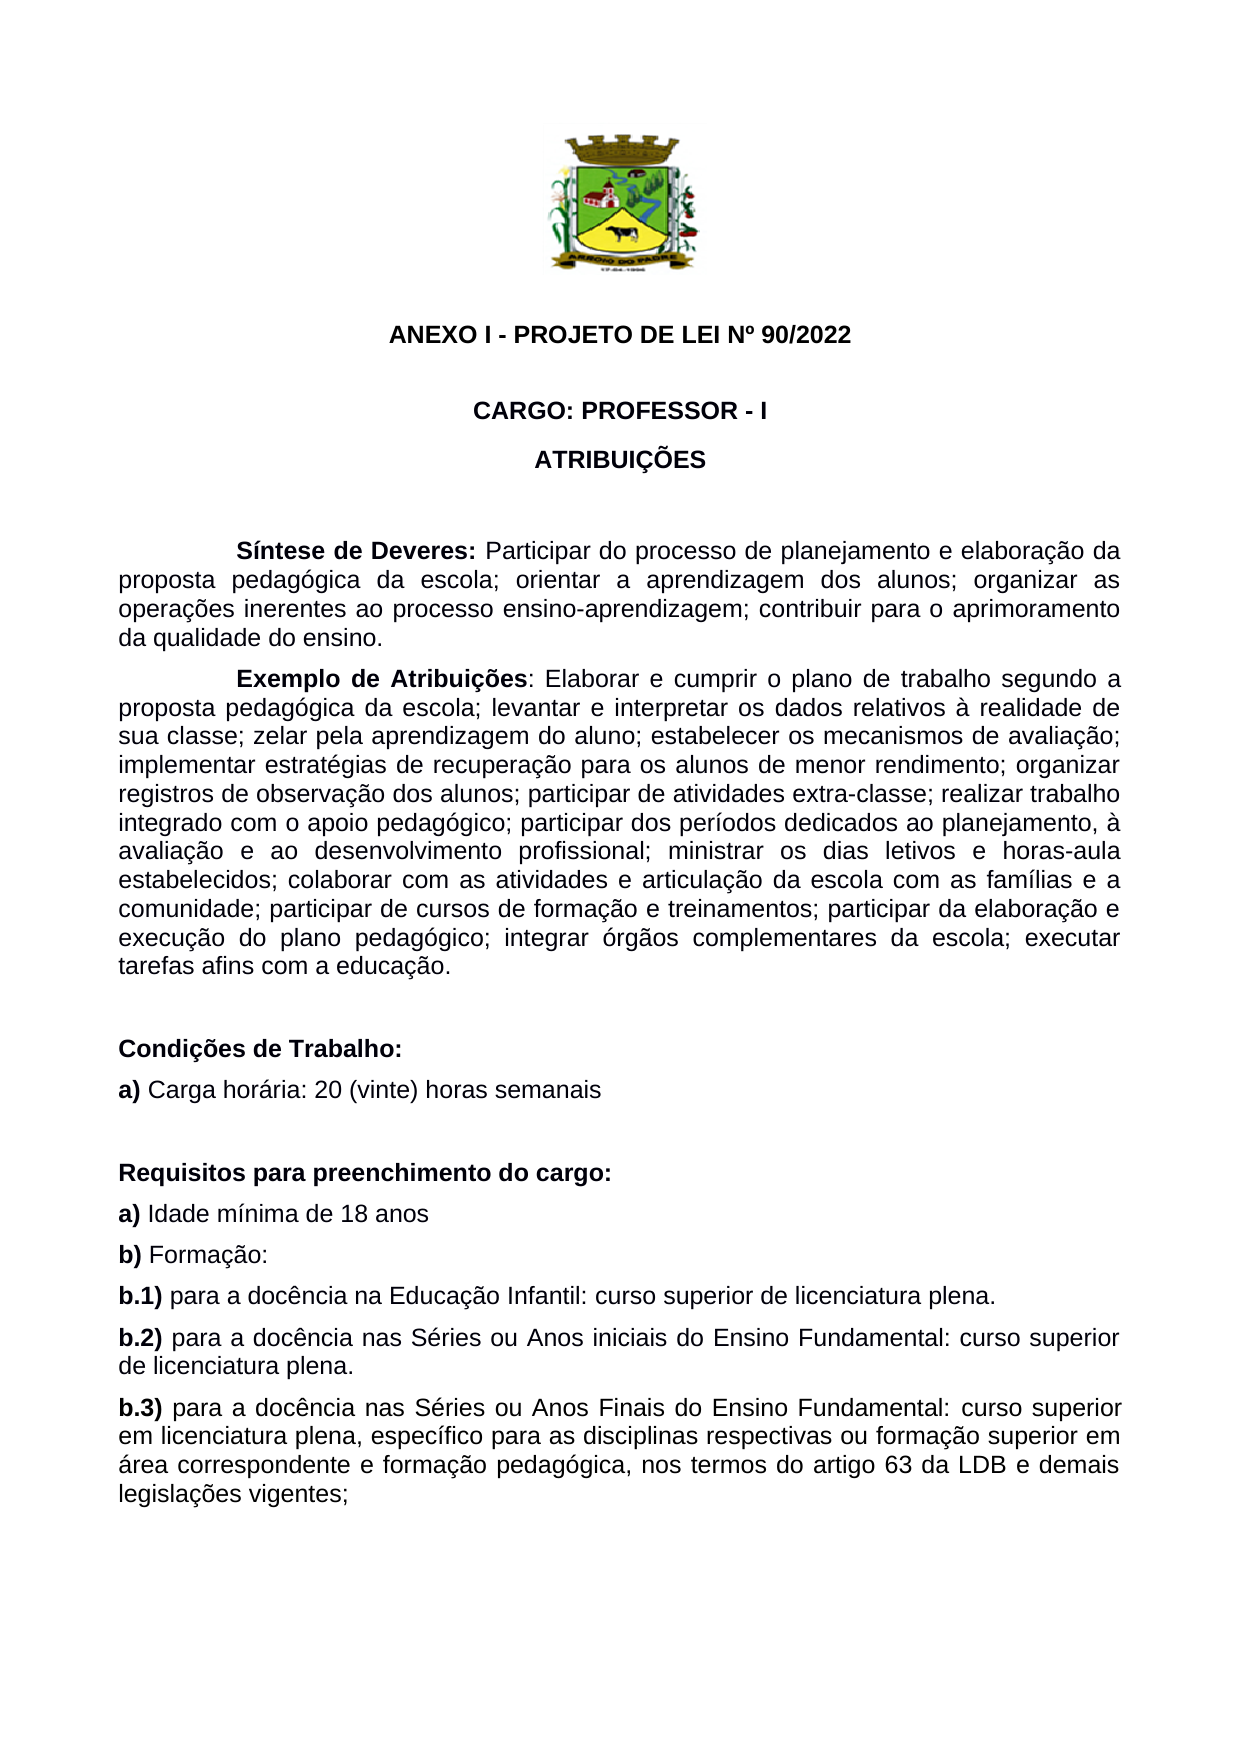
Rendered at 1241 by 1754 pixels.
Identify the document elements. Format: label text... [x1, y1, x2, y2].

text ATRIBUIÇÕES [118, 445, 1122, 474]
text Requisitos para preenchimento do cargo: [118, 1157, 1122, 1186]
text CARGO: PROFESSOR - I [118, 396, 1122, 424]
text b) Formação: [118, 1240, 1122, 1269]
text b.3) para a docência nas Séries ou Anos Finais do Ensino Fundamental: curso superior em licenciatura plena, específico para as disciplinas respectivas ou formação superior em área correspondente e formação pedagógica, nos termos do artigo 63 da LDB e demais legislações vigentes; [118, 1392, 1122, 1507]
text a) Idade mínima de 18 anos [118, 1199, 1122, 1227]
text Exemplo de Atribuições: Elaborar e cumprir o plano de trabalho segundo a proposta pedagógica da escola; levantar e interpretar os dados relativos à realidade de sua classe; zelar pela aprendizagem do aluno; estabelecer os mecanismos de avaliação; implementar estratégias de recuperação para os alunos de menor rendimento; organizar registros de observação dos alunos; participar de atividades extra-classe; realizar trabalho integrado com o apoio pedagógico; participar dos períodos dedicados ao planejamento, à avaliação e ao desenvolvimento profissional; ministrar os dias letivos e horas-aula estabelecidos; colaborar com as atividades e articulação da escola com as famílias e a comunidade; participar de cursos de formação e treinamentos; participar da elaboração e execução do plano pedagógico; integrar órgãos complementares da escola; executar tarefas afins com a educação. [118, 664, 1122, 980]
text Síntese de Deveres: Participar do processo de planejamento e elaboração da proposta pedagógica da escola; orientar a aprendizagem dos alunos; organizar as operações inerentes ao processo ensino-aprendizagem; contribuir para o aprimoramento da qualidade do ensino. [118, 536, 1122, 651]
picture [541, 121, 708, 275]
text Condições de Trabalho: [118, 1034, 1122, 1062]
subtitle ANEXO I - PROJETO DE LEI Nº 90/2022 [118, 320, 1122, 349]
text b.1) para a docência na Educação Infantil: curso superior de licenciatura plena. [118, 1281, 1122, 1310]
list Carga horária: 20 (vinte) horas semanais [118, 1075, 1122, 1104]
text b.2) para a docência nas Séries ou Anos iniciais do Ensino Fundamental: curso superior de licenciatura plena. [118, 1322, 1122, 1380]
